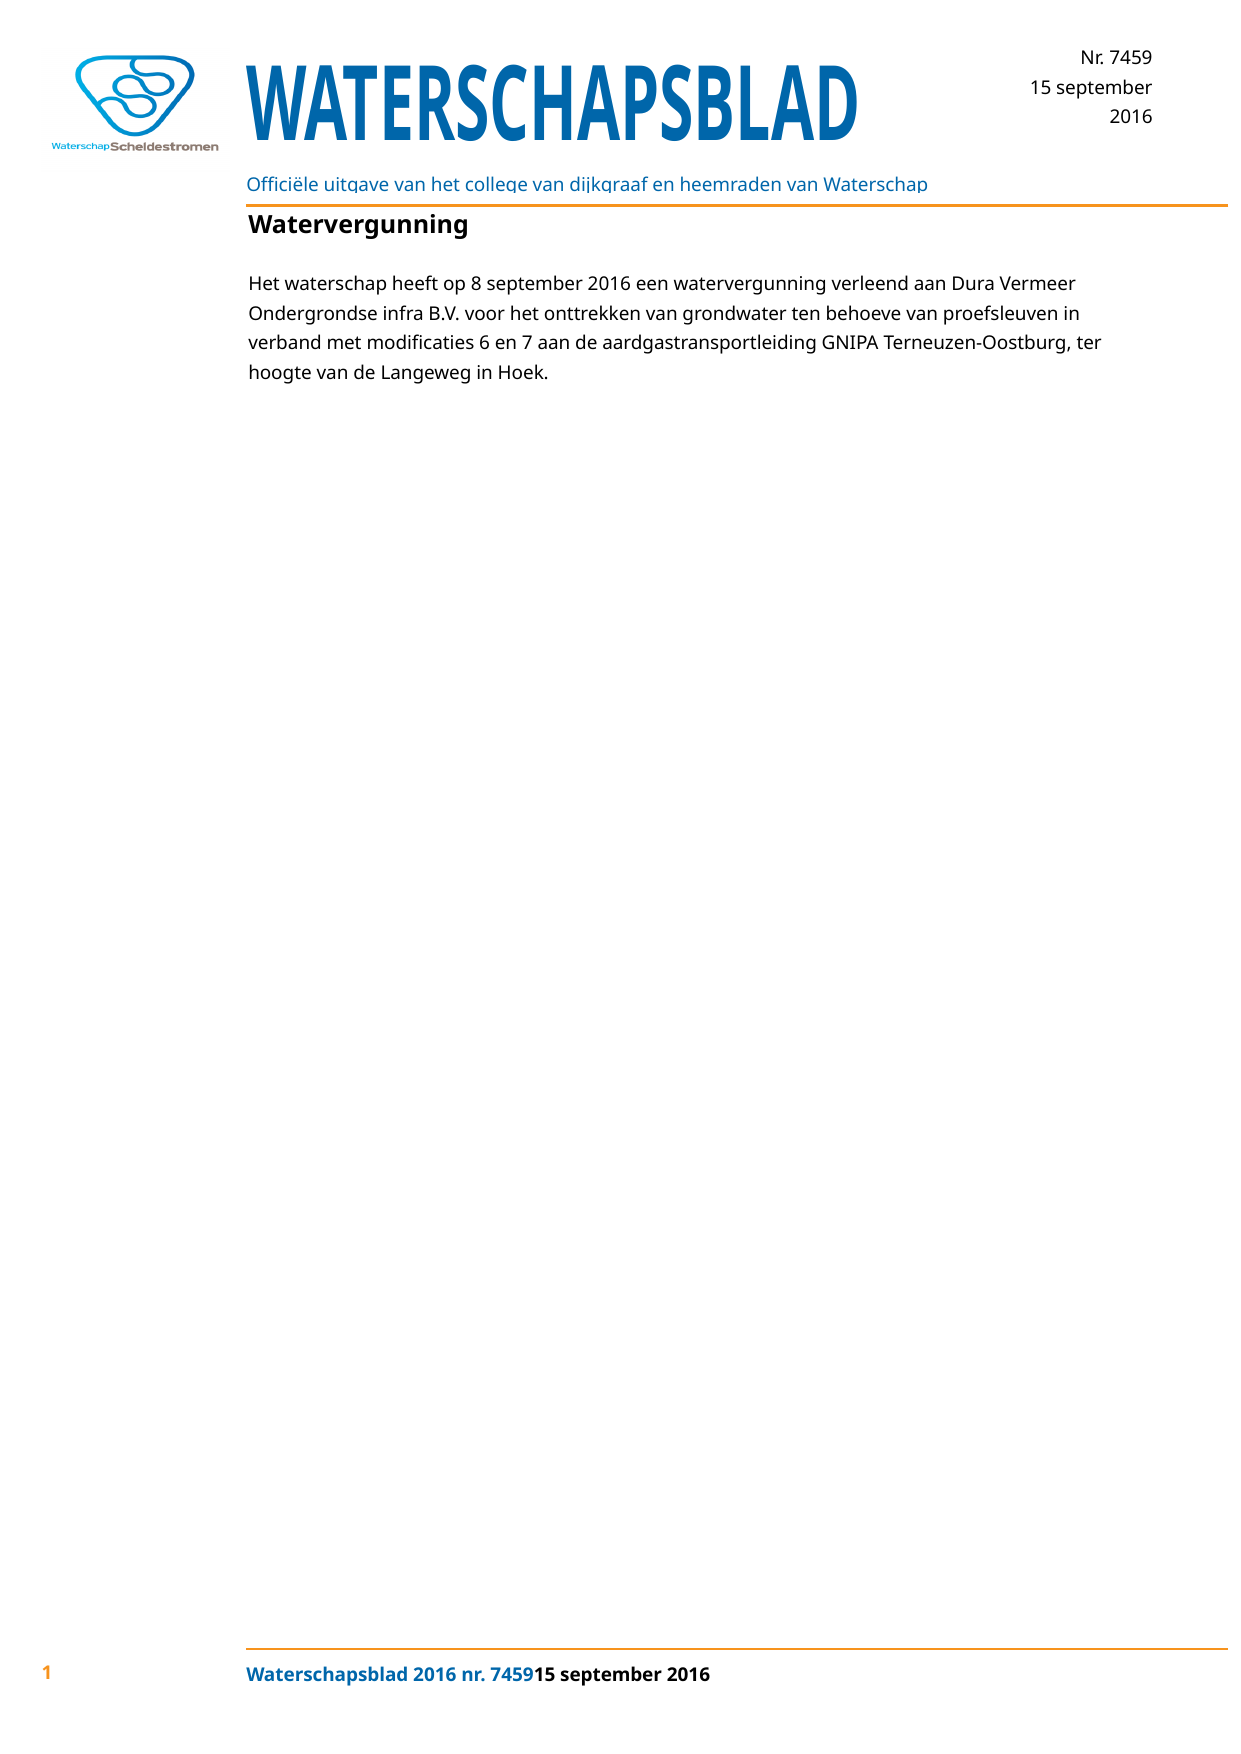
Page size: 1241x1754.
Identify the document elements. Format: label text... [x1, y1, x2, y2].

text Het waterschap heeft op 8 september 2016 een watervergunning verleend aan Dura Vermeer Ondergrondse infra B.V. voor het onttrekken van grondwater ten behoeve van proefsleuven in verband met modificaties 6 en 7 aan de aardgastransportleiding GNIPA Terneuzen-Oostburg, ter hoogte van de Langeweg in Hoek. [248, 270, 1152, 385]
text Watervergunning [248, 207, 1152, 241]
picture [41, 47, 231, 172]
